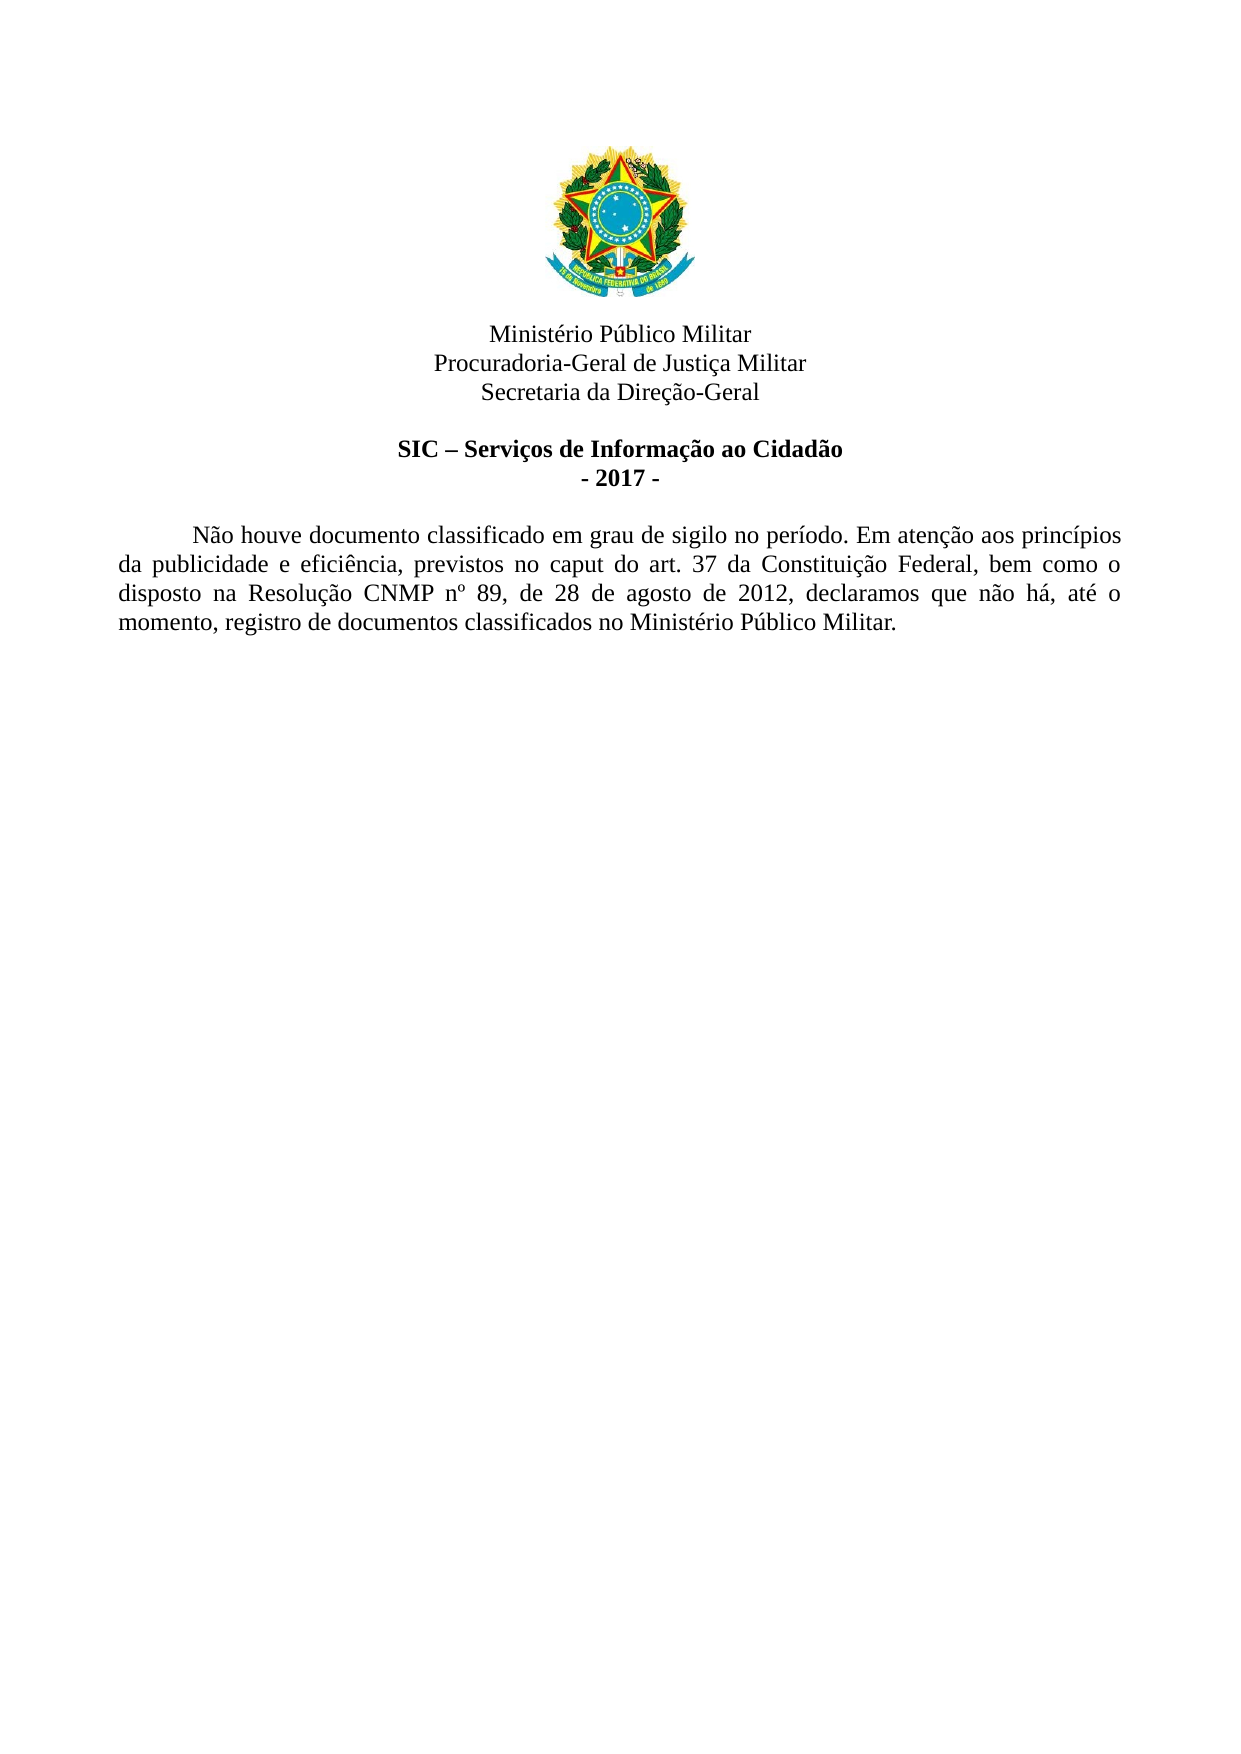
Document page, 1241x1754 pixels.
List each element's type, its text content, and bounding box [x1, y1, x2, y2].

text Secretaria da Direção-Geral [118, 377, 1122, 406]
text Não houve documento classificado em grau de sigilo no período. Em atenção aos princípios da publicidade e eficiência, previstos no caput do art. 37 da Constituição Federal, bem como o disposto na Resolução CNMP nº 89, de 28 de agosto de 2012, declaramos que não há, até o momento, registro de documentos classificados no Ministério Público Militar. [118, 521, 1122, 636]
text - 2017 - [118, 463, 1122, 492]
text Ministério Público Militar [118, 319, 1122, 348]
text Procuradoria-Geral de Justiça Militar [118, 348, 1122, 377]
text SIC – Serviços de Informação ao Cidadão [118, 434, 1122, 463]
picture [545, 146, 695, 297]
